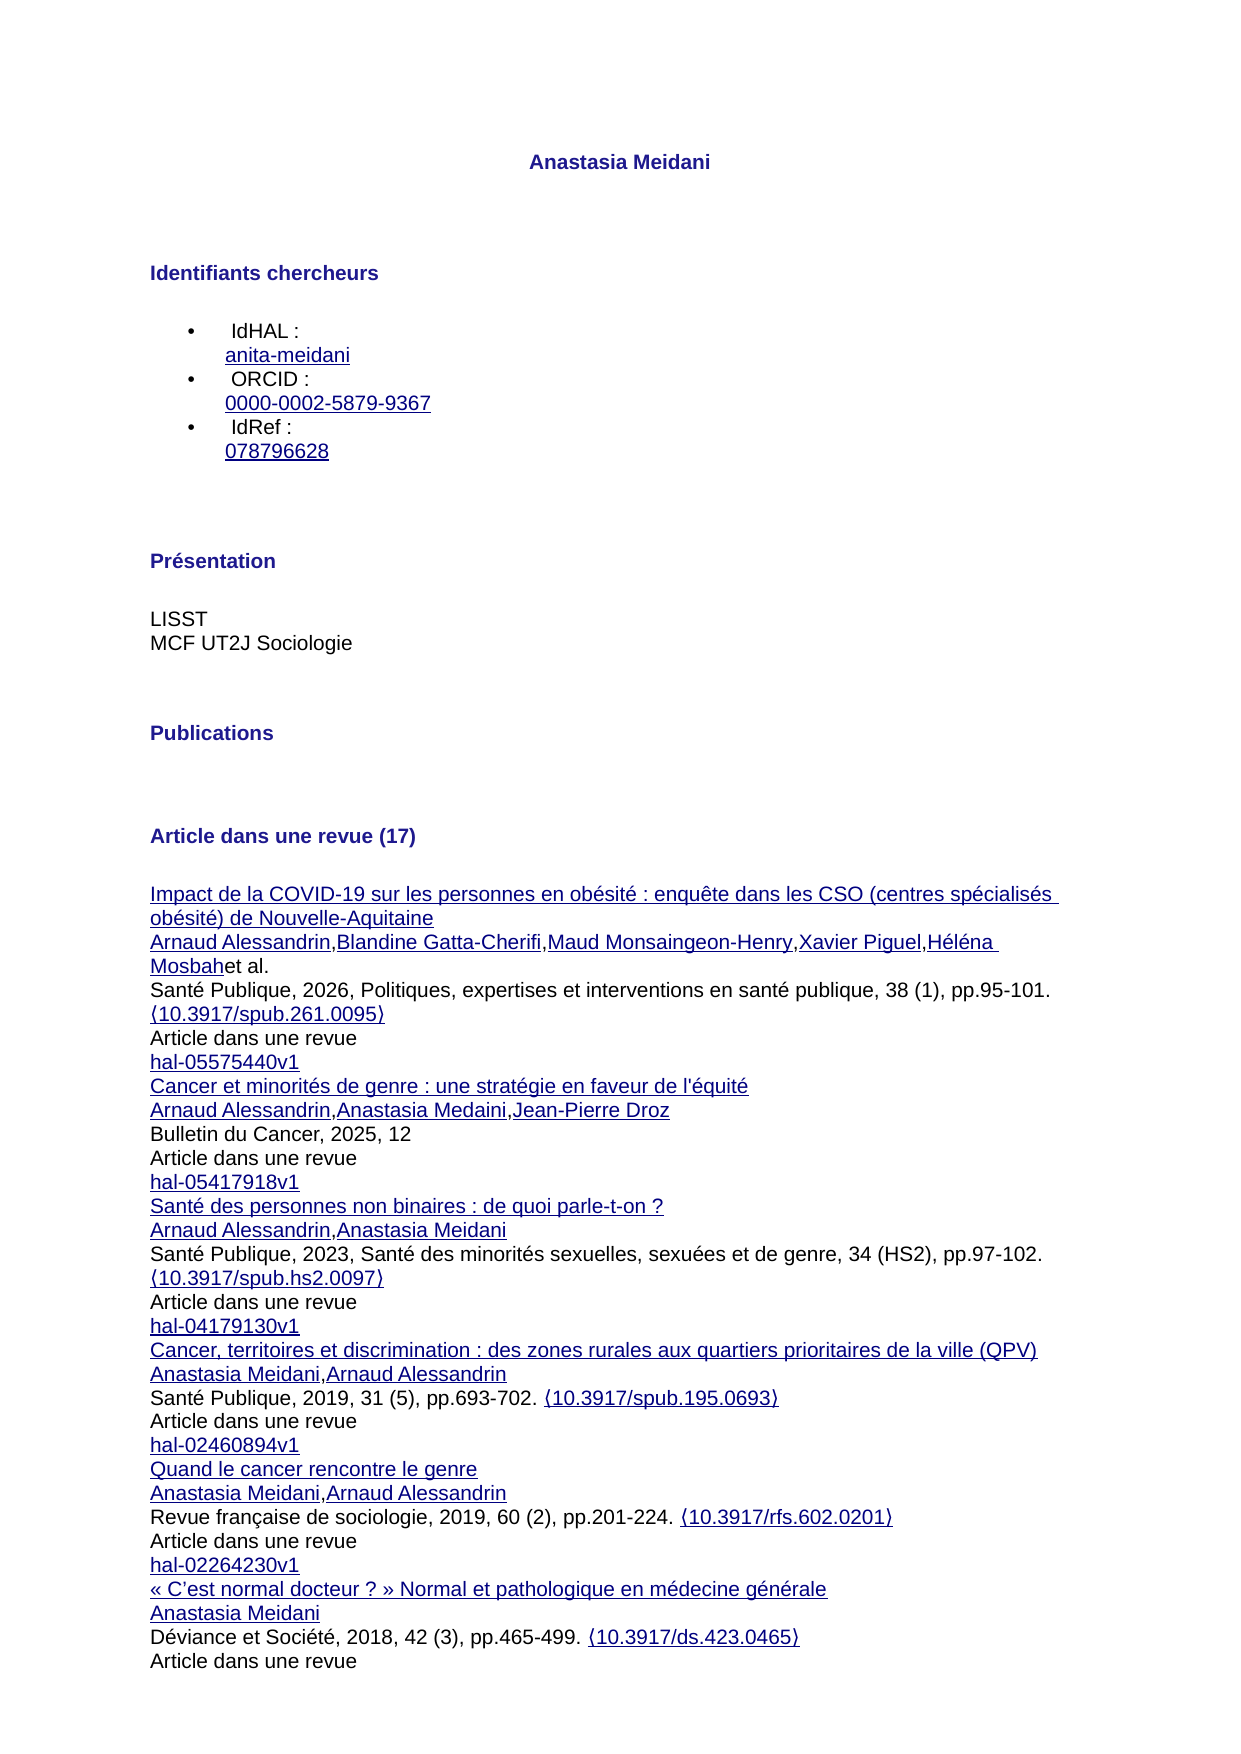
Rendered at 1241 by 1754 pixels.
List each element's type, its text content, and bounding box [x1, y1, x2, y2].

text LISST [150, 607, 1090, 631]
text MCF UT2J Sociologie [150, 631, 1090, 655]
list anita-meidani [187, 343, 1090, 367]
list 0000-0002-5879-9367 [187, 391, 1090, 414]
table_cell « C’est normal docteur ? » Normal et pathologique en médecine générale Anastasia Meidani Déviance et Société, 2018, 42 (3), pp.465-499. ⟨10.3917/ds.423.0465⟩ Article dans une revue [150, 1577, 1090, 1673]
subtitle Identifiants chercheurs [150, 260, 1090, 284]
subtitle Article dans une revue (17) [150, 824, 1090, 848]
table_cell Cancer et minorités de genre : une stratégie en faveur de l'équité Arnaud Alessandrin,Anastasia Medaini,Jean-Pierre Droz Bulletin du Cancer, 2025, 12 Article dans une revue hal-05417918v1 [150, 1074, 1090, 1194]
table_cell Quand le cancer rencontre le genre Anastasia Meidani,Arnaud Alessandrin Revue française de sociologie, 2019, 60 (2), pp.201-224. ⟨10.3917/rfs.602.0201⟩ Article dans une revue hal-02264230v1 [150, 1457, 1090, 1577]
subtitle Présentation [150, 549, 1090, 573]
list IdRef : [187, 414, 1090, 438]
table_cell Cancer, territoires et discrimination : des zones rurales aux quartiers prioritaires de la ville (QPV) Anastasia Meidani,Arnaud Alessandrin Santé Publique, 2019, 31 (5), pp.693-702. ⟨10.3917/spub.195.0693⟩ Article dans une revue hal-02460894v1 [150, 1338, 1090, 1457]
list IdHAL : [187, 319, 1090, 343]
table_header Impact de la COVID-19 sur les personnes en obésité : enquête dans les CSO (centres spécialisés obésité) de Nouvelle-Aquitaine Arnaud Alessandrin,Blandine Gatta-Cherifi,Maud Monsaingeon-Henry,Xavier Piguel,Héléna Mosbahet al. Santé Publique, 2026, Politiques, expertises et interventions en santé publique, 38 (1), pp.95-101. ⟨10.3917/spub.261.0095⟩ Article dans une revue hal-05575440v1 [150, 882, 1090, 1074]
list 078796628 [187, 438, 1090, 462]
list ORCID : [187, 367, 1090, 391]
subtitle Anastasia Meidani [150, 150, 1090, 174]
table_cell Santé des personnes non binaires : de quoi parle-t-on ? Arnaud Alessandrin,Anastasia Meidani Santé Publique, 2023, Santé des minorités sexuelles, sexuées et de genre, 34 (HS2), pp.97-102. ⟨10.3917/spub.hs2.0097⟩ Article dans une revue hal-04179130v1 [150, 1194, 1090, 1337]
subtitle Publications [150, 721, 1090, 745]
